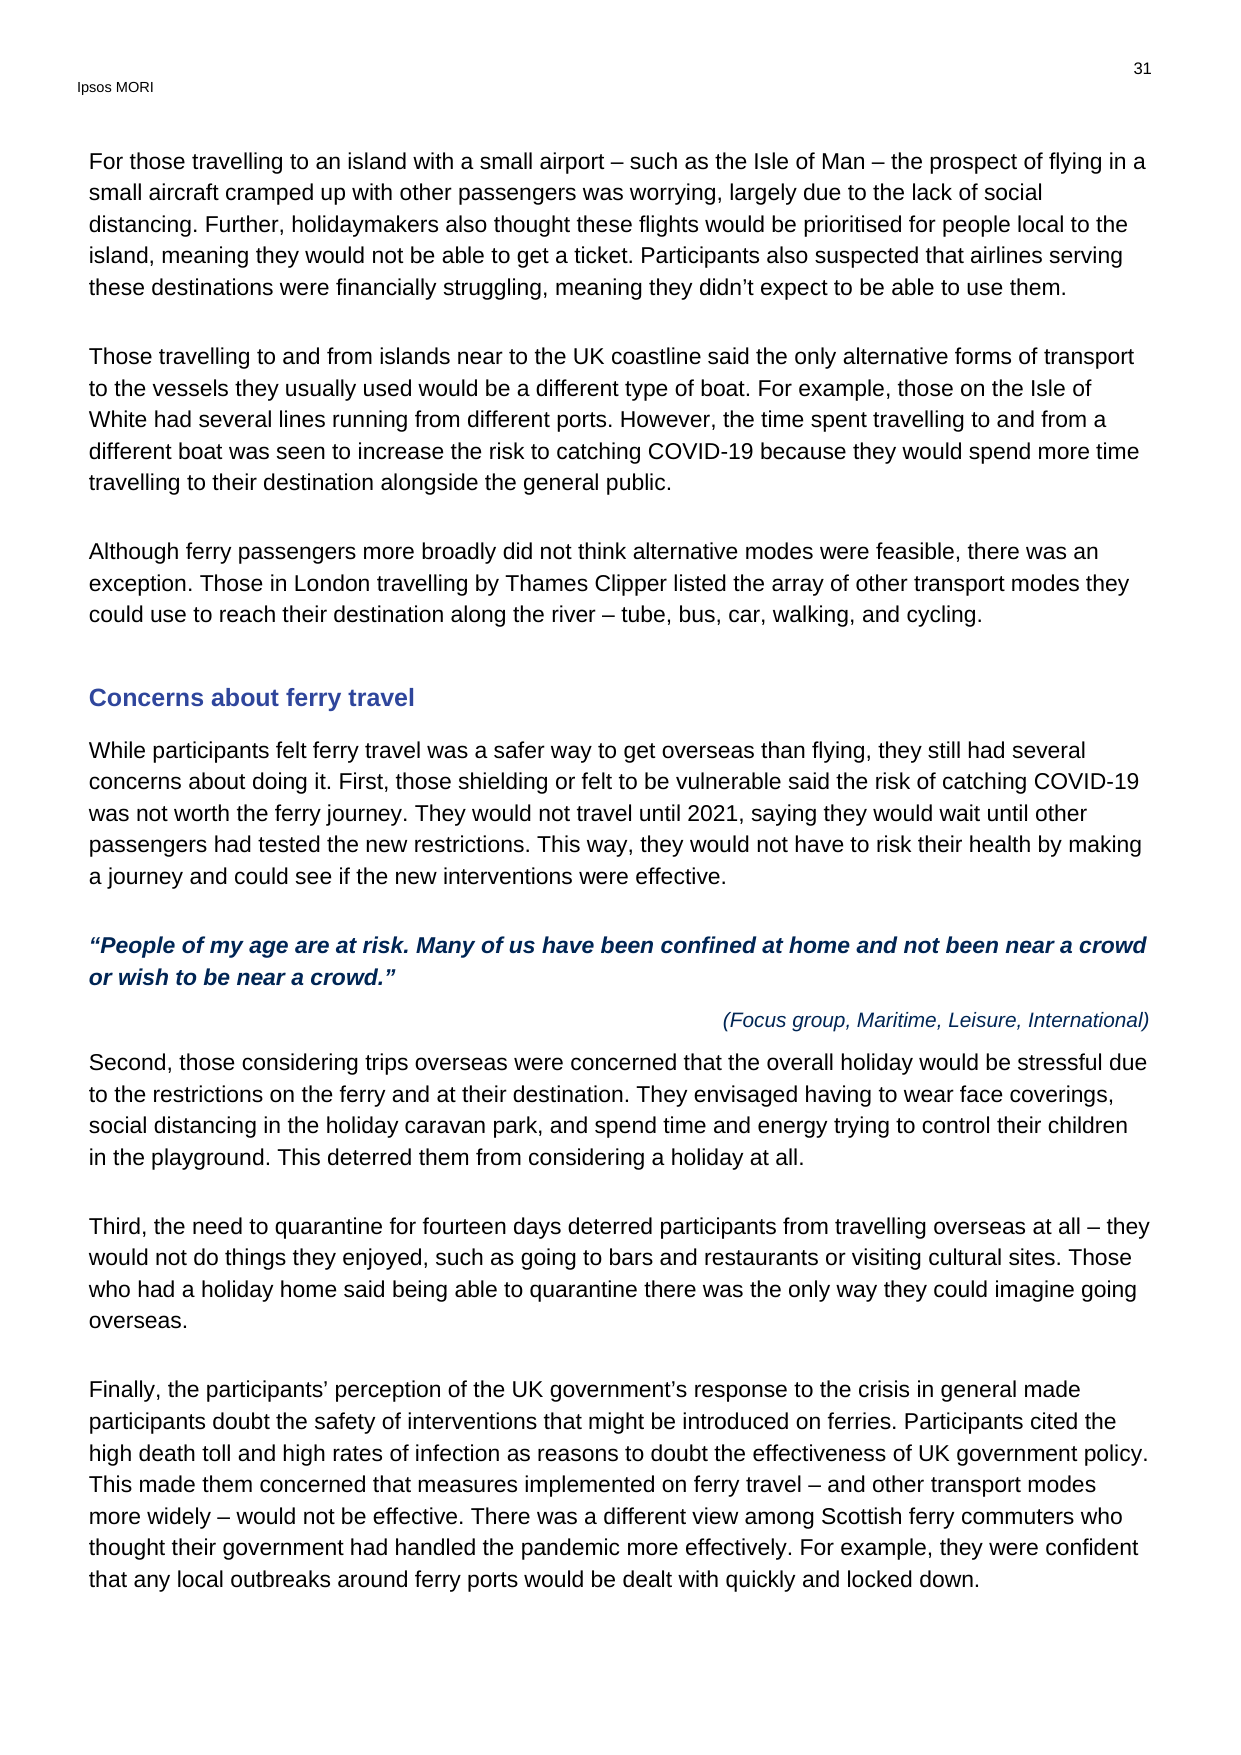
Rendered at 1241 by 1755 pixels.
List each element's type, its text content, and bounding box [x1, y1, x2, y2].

text (Focus group, Maritime, Leisure, International) [89, 1008, 1152, 1032]
text Second, those considering trips overseas were concerned that the overall holiday would be stressful due to the restrictions on the ferry and at their destination. They envisaged having to wear face coverings, social distancing in the holiday caravan park, and spend time and energy trying to control their children in the playground. This deterred them from considering a holiday at all. [89, 1049, 1152, 1170]
text Third, the need to quarantine for fourteen days deterred participants from travelling overseas at all – they would not do things they enjoyed, such as going to bars and restaurants or visiting cultural sites. Those who had a holiday home said being able to quarantine there was the only way they could imagine going overseas. [89, 1213, 1152, 1334]
text While participants felt ferry travel was a safer way to get overseas than flying, they still had several concerns about doing it. First, those shielding or felt to be vulnerable said the risk of catching COVID-19 was not worth the ferry journey. They would not travel until 2021, saying they would wait until other passengers had tested the new restrictions. This way, they would not have to risk their health by making a journey and could see if the new interventions were effective. [89, 737, 1152, 889]
text Finally, the participants’ perception of the UK government’s response to the crisis in general made participants doubt the safety of interventions that might be introduced on ferries. Participants cited the high death toll and high rates of infection as reasons to doubt the effectiveness of UK government policy. This made them concerned that measures implemented on ferry travel – and other transport modes more widely – would not be effective. There was a different view among Scottish ferry commuters who thought their government had handled the pandemic more effectively. For example, they were confident that any local outbreaks around ferry ports would be dealt with quickly and locked down. [89, 1376, 1152, 1592]
text “People of my age are at risk. Many of us have been confined at home and not been near a crowd or wish to be near a crowd.” [89, 932, 1152, 990]
subtitle Concerns about ferry travel [89, 683, 1152, 712]
text Although ferry passengers more broadly did not think alternative modes were feasible, there was an exception. Those in London travelling by Thames Clipper listed the array of other transport modes they could use to reach their destination along the river – tube, bus, car, walking, and cycling. [89, 538, 1152, 628]
text Those travelling to and from islands near to the UK coastline said the only alternative forms of transport to the vessels they usually used would be a different type of boat. For example, those on the Isle of White had several lines running from different ports. However, the time spent travelling to and from a different boat was seen to increase the risk to catching COVID-19 because they would spend more time travelling to their destination alongside the general public. [89, 343, 1152, 496]
text For those travelling to an island with a small airport – such as the Isle of Man – the prospect of flying in a small aircraft cramped up with other passengers was worrying, largely due to the lack of social distancing. Further, holidaymakers also thought these flights would be prioritised for people local to the island, meaning they would not be able to get a ticket. Participants also suspected that airlines serving these destinations were financially struggling, meaning they didn’t expect to be able to use them. [89, 148, 1152, 300]
